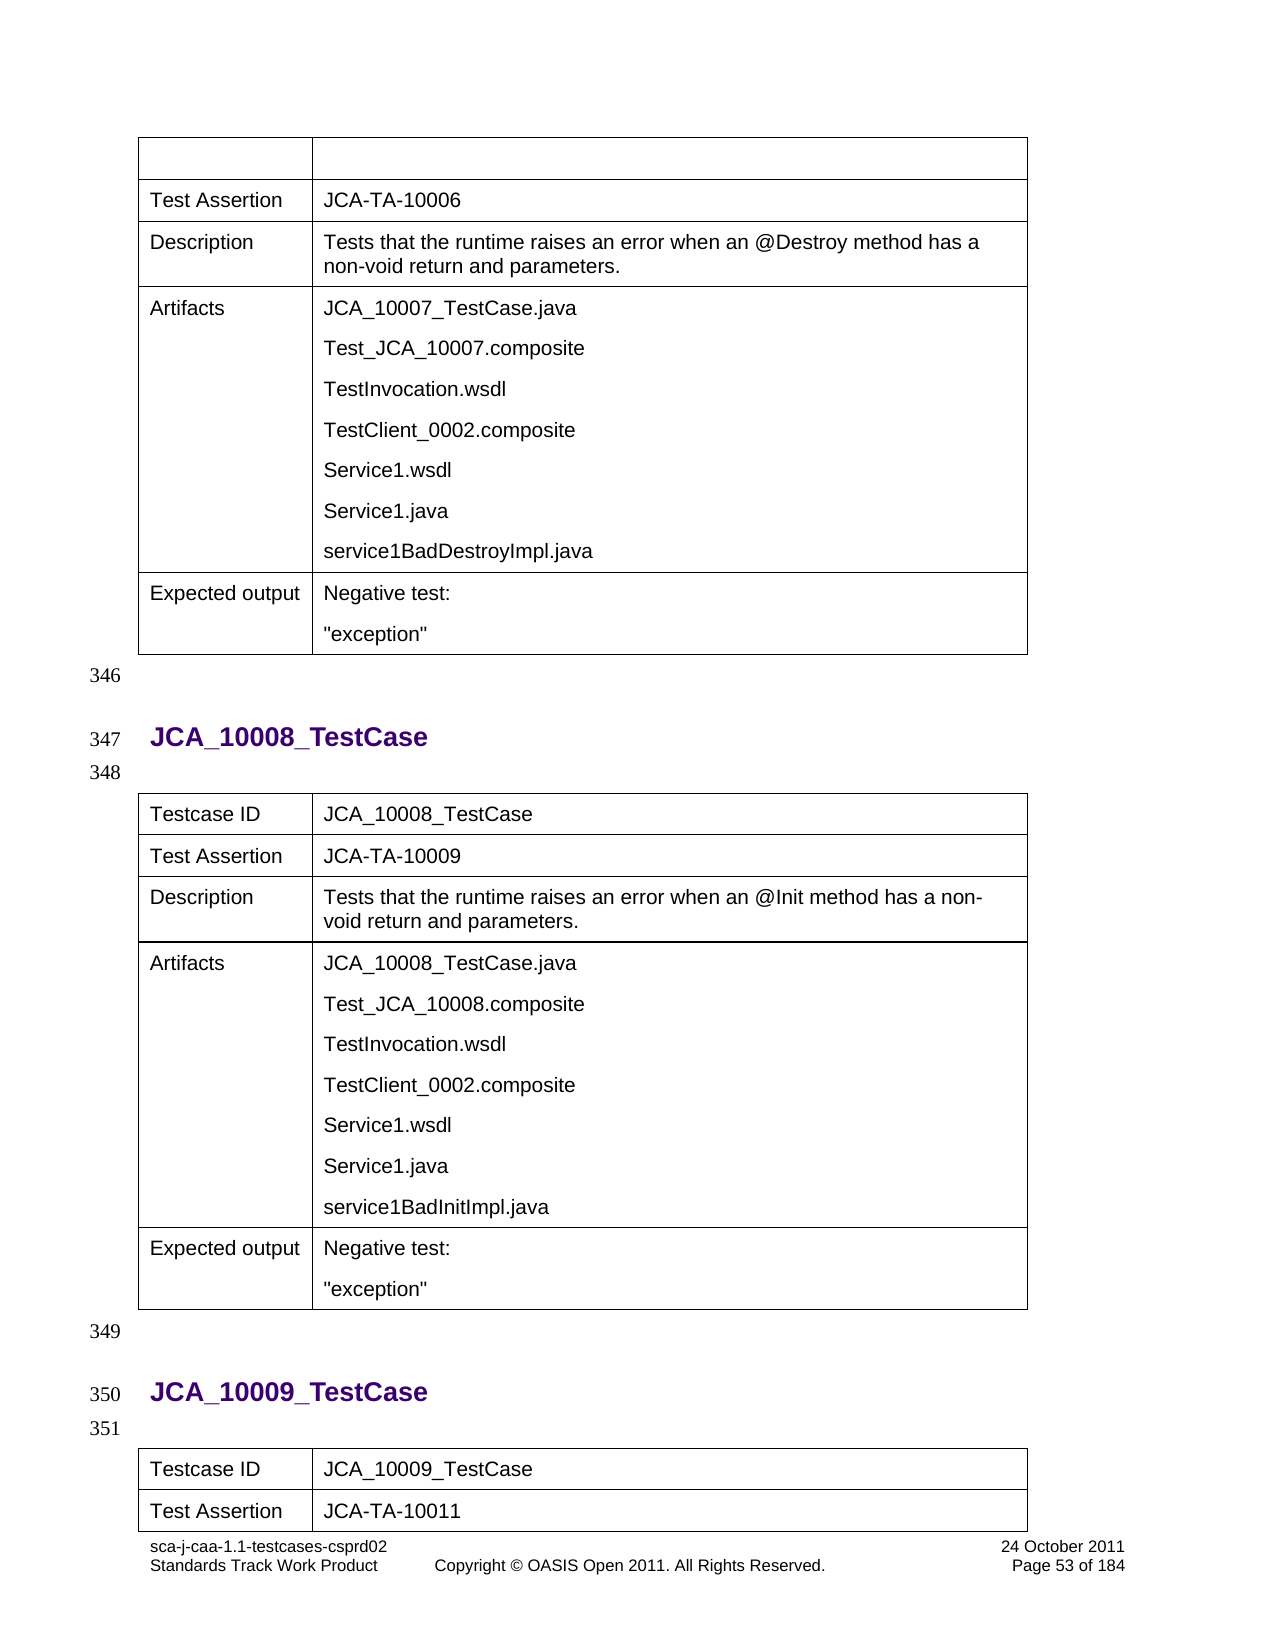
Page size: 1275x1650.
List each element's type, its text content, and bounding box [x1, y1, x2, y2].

table_cell Tests that the runtime raises an error when an @Init method has a non-void return and parameters. [313, 877, 1027, 941]
table_cell Artifacts [139, 943, 312, 1227]
table_cell JCA_10007_TestCase.java Test_JCA_10007.composite TestInvocation.wsdl TestClient_0002.composite Service1.wsdl Service1.java service1BadDestroyImpl.java [313, 287, 1027, 572]
table_cell Negative test: "exception" [313, 1228, 1027, 1309]
subtitle JCA_10009_TestCase [150, 1376, 1125, 1407]
table_header [313, 138, 1027, 179]
table_header Testcase ID [139, 1449, 312, 1489]
table_cell Expected output [139, 1228, 312, 1309]
table_header JCA_10008_TestCase [313, 794, 1027, 834]
table_cell Expected output [139, 573, 312, 654]
table_cell JCA_10008_TestCase.java Test_JCA_10008.composite TestInvocation.wsdl TestClient_0002.composite Service1.wsdl Service1.java service1BadInitImpl.java [313, 943, 1027, 1227]
table_cell JCA-TA-10011 [313, 1490, 1027, 1531]
table_cell JCA-TA-10009 [313, 835, 1027, 876]
table_header Testcase ID [139, 794, 312, 834]
table_header [139, 138, 312, 179]
table_cell Test Assertion [139, 180, 312, 221]
table_cell Description [139, 222, 312, 286]
table_cell JCA-TA-10006 [313, 180, 1027, 221]
table_cell Tests that the runtime raises an error when an @Destroy method has a non-void return and parameters. [313, 222, 1027, 286]
subtitle JCA_10008_TestCase [150, 721, 1125, 752]
table_cell Test Assertion [139, 1490, 312, 1531]
table_cell Test Assertion [139, 835, 312, 876]
table_cell Description [139, 877, 312, 941]
table_cell Artifacts [139, 287, 312, 572]
table_cell Negative test: "exception" [313, 573, 1027, 654]
table_header JCA_10009_TestCase [313, 1449, 1027, 1489]
